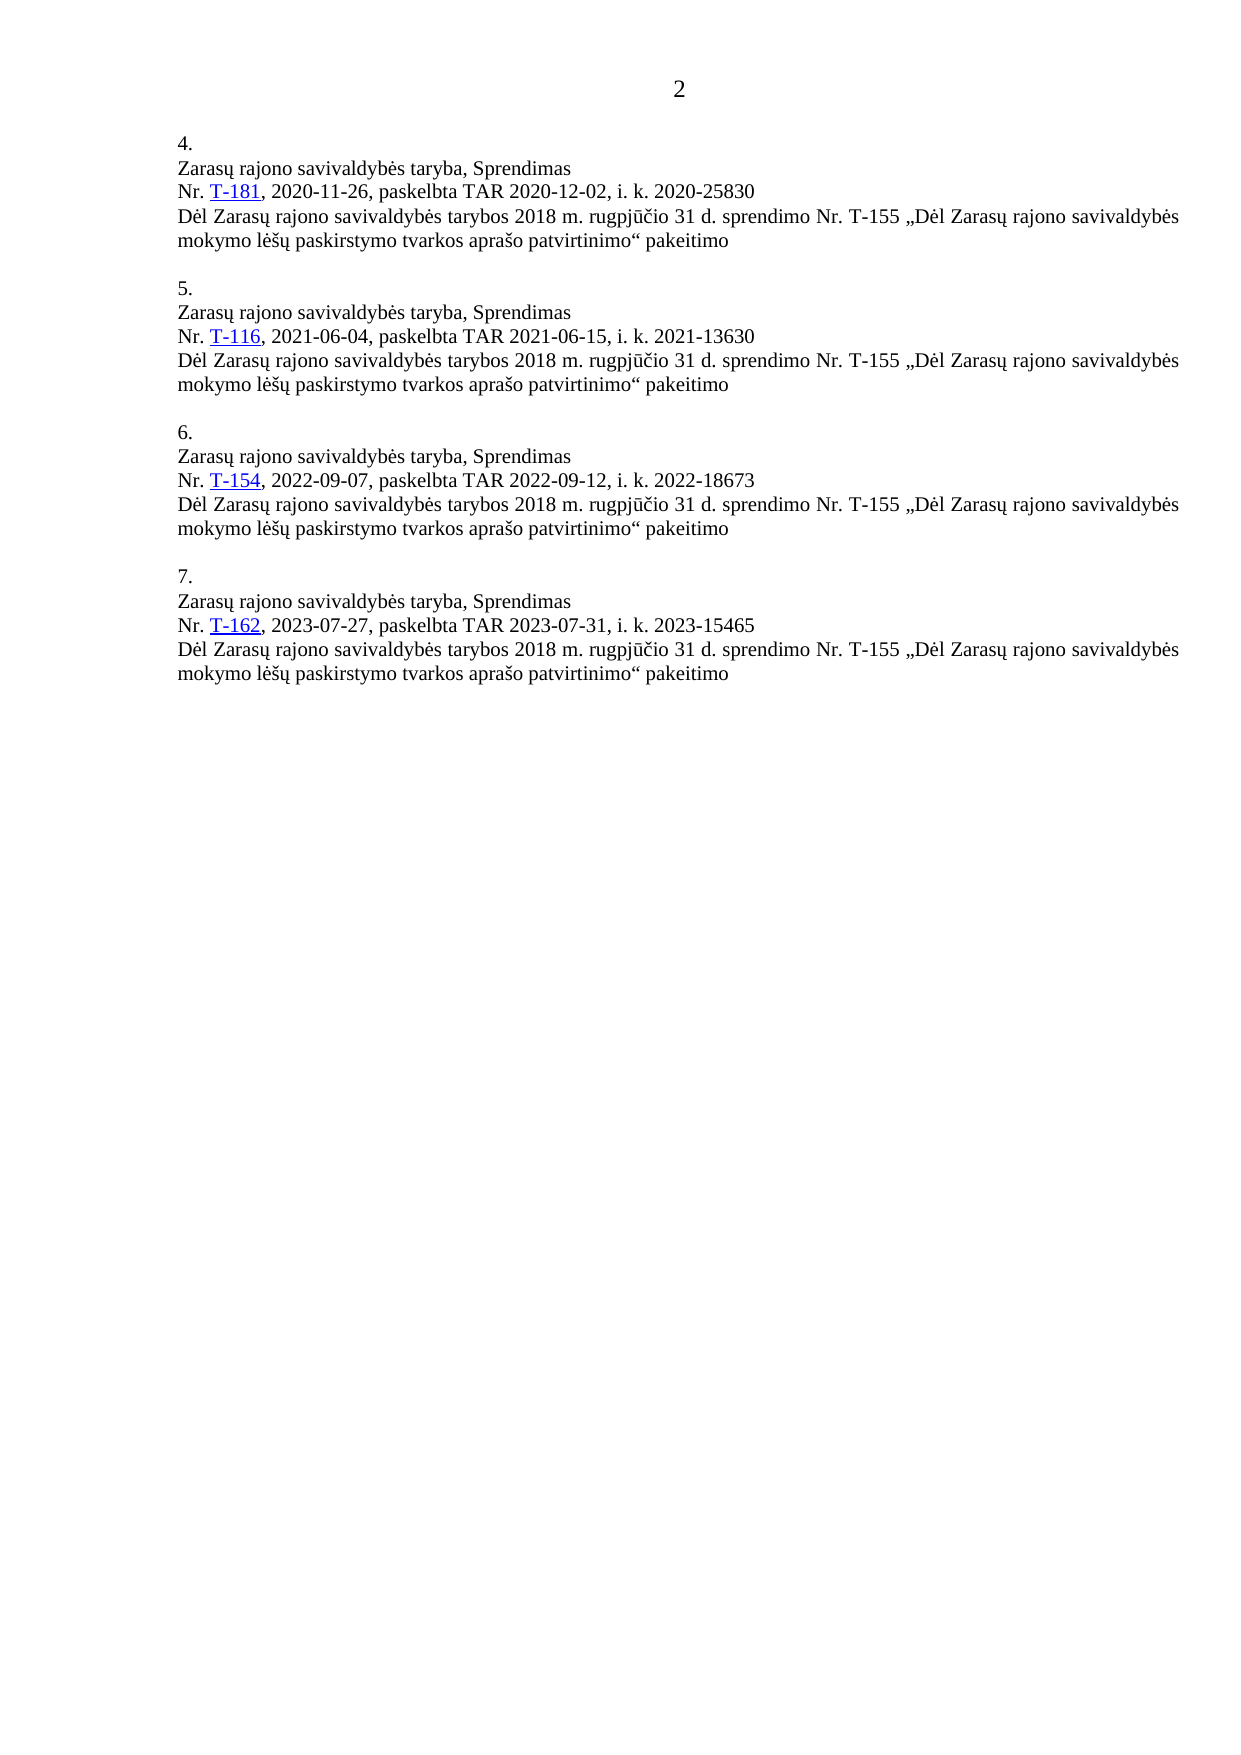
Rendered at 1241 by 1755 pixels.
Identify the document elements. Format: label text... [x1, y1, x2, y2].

text 5. [177, 276, 1181, 300]
text Zarasų rajono savivaldybės taryba, Sprendimas [177, 588, 1181, 613]
text 6. [177, 420, 1181, 444]
text Zarasų rajono savivaldybės taryba, Sprendimas [177, 444, 1181, 468]
text Nr. T-181, 2020-11-26, paskelbta TAR 2020-12-02, i. k. 2020-25830 [177, 179, 1181, 203]
text Dėl Zarasų rajono savivaldybės tarybos 2018 m. rugpjūčio 31 d. sprendimo Nr. T-155 „Dėl Zarasų rajono savivaldybės mokymo lėšų paskirstymo tvarkos aprašo patvirtinimo“ pakeitimo [177, 637, 1181, 685]
text Nr. T-162, 2023-07-27, paskelbta TAR 2023-07-31, i. k. 2023-15465 [177, 613, 1181, 637]
text Nr. T-116, 2021-06-04, paskelbta TAR 2021-06-15, i. k. 2021-13630 [177, 324, 1181, 348]
text Zarasų rajono savivaldybės taryba, Sprendimas [177, 300, 1181, 324]
text 4. [177, 131, 1181, 155]
text Dėl Zarasų rajono savivaldybės tarybos 2018 m. rugpjūčio 31 d. sprendimo Nr. T-155 „Dėl Zarasų rajono savivaldybės mokymo lėšų paskirstymo tvarkos aprašo patvirtinimo“ pakeitimo [177, 348, 1181, 396]
text Dėl Zarasų rajono savivaldybės tarybos 2018 m. rugpjūčio 31 d. sprendimo Nr. T-155 „Dėl Zarasų rajono savivaldybės mokymo lėšų paskirstymo tvarkos aprašo patvirtinimo“ pakeitimo [177, 492, 1181, 540]
text Zarasų rajono savivaldybės taryba, Sprendimas [177, 155, 1181, 179]
text 7. [177, 564, 1181, 588]
text Nr. T-154, 2022-09-07, paskelbta TAR 2022-09-12, i. k. 2022-18673 [177, 468, 1181, 492]
text Dėl Zarasų rajono savivaldybės tarybos 2018 m. rugpjūčio 31 d. sprendimo Nr. T-155 „Dėl Zarasų rajono savivaldybės mokymo lėšų paskirstymo tvarkos aprašo patvirtinimo“ pakeitimo [177, 203, 1181, 252]
